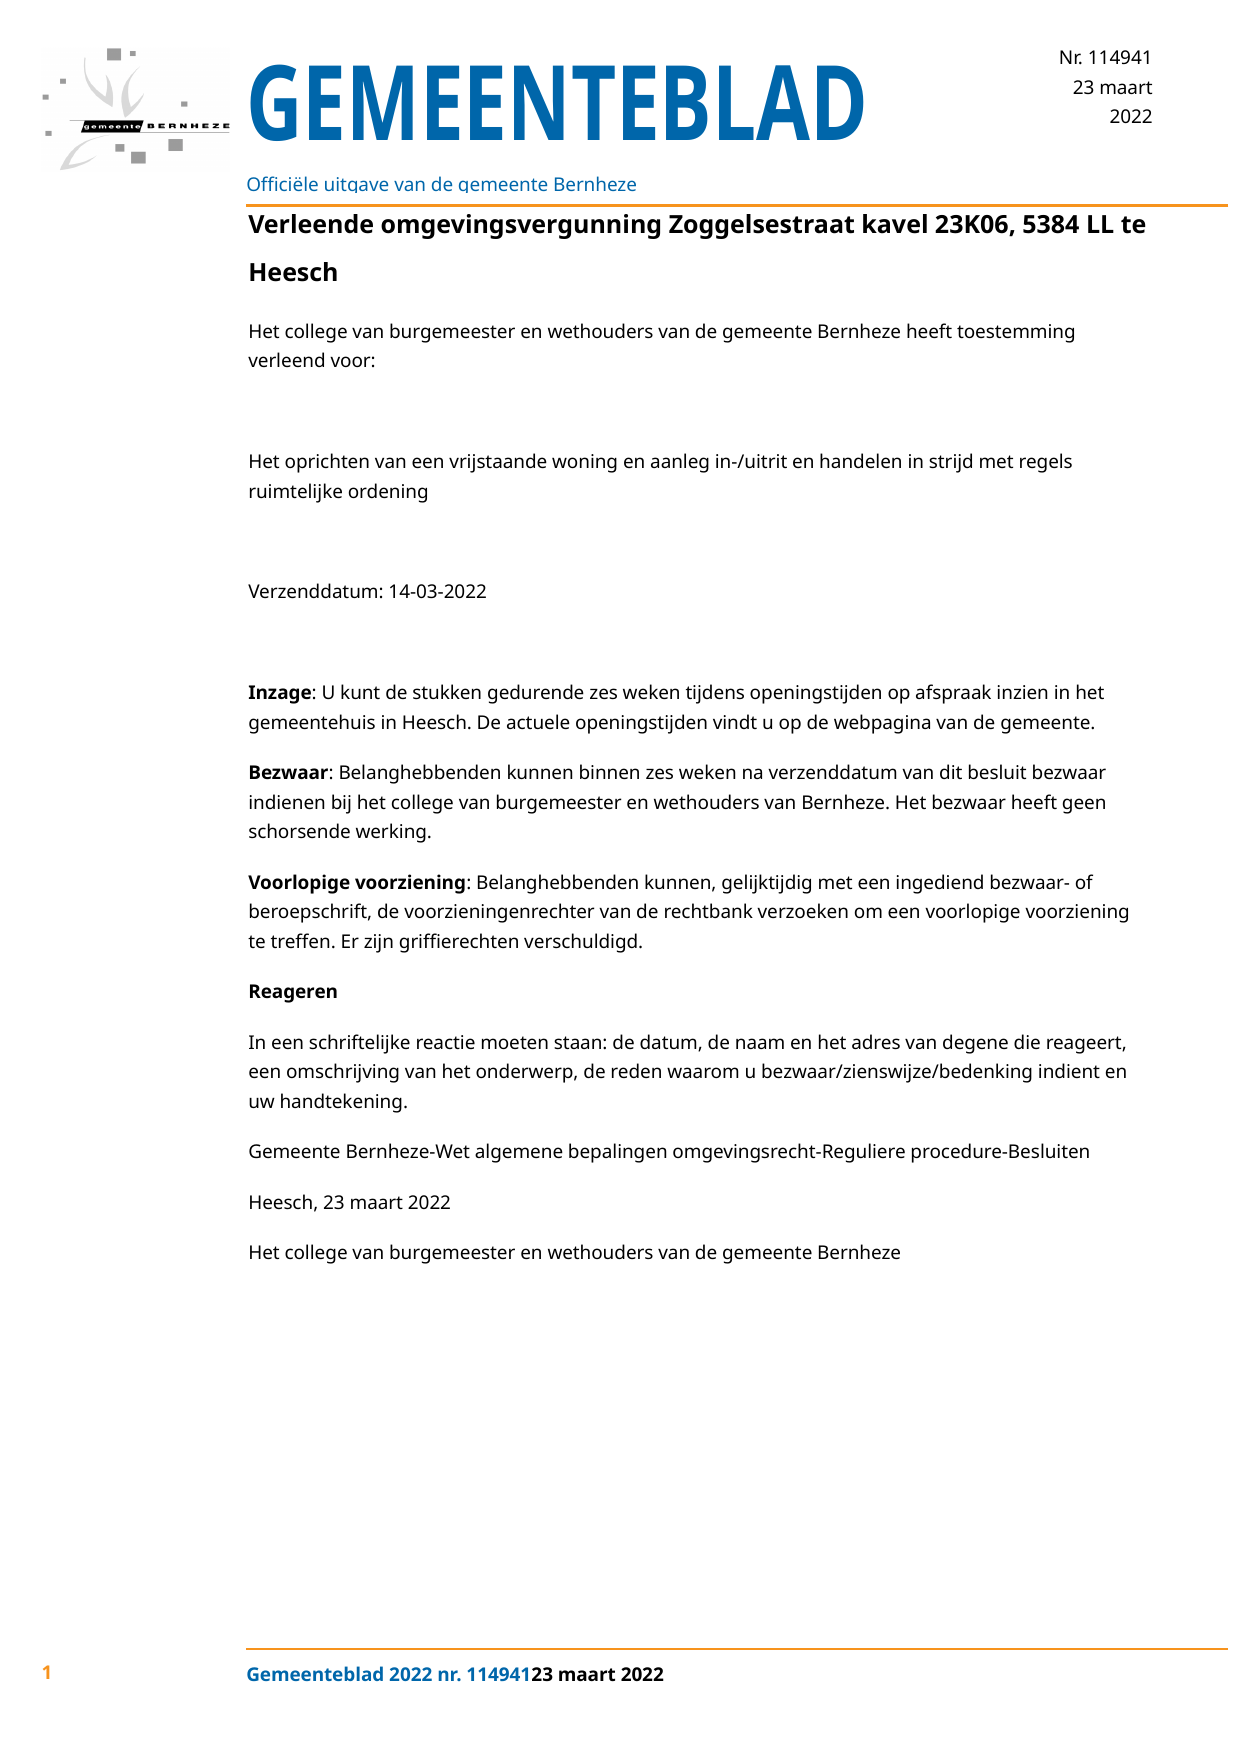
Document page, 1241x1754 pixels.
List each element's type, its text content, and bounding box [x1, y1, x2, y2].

text Bezwaar: Belanghebbenden kunnen binnen zes weken na verzenddatum van dit besluit bezwaar indienen bij het college van burgemeester en wethouders van Bernheze. Het bezwaar heeft geen schorsende werking. [248, 759, 1152, 844]
text Het college van burgemeester en wethouders van de gemeente Bernheze [248, 1239, 1152, 1265]
text Reageren [248, 979, 1152, 1004]
text Gemeente Bernheze-Wet algemene bepalingen omgevingsrecht-Reguliere procedure-Besluiten [248, 1139, 1152, 1164]
text Heesch, 23 maart 2022 [248, 1189, 1152, 1215]
picture [41, 47, 231, 172]
text Het college van burgemeester en wethouders van de gemeente Bernheze heeft toestemming verleend voor: [248, 318, 1152, 373]
text In een schriftelijke reactie moeten staan: de datum, de naam en het adres van degene die reageert, een omschrijving van het onderwerp, de reden waarom u bezwaar/zienswijze/bedenking indient en uw handtekening. [248, 1029, 1152, 1114]
text Inzage: U kunt de stukken gedurende zes weken tijdens openingstijden op afspraak inzien in het gemeentehuis in Heesch. De actuele openingstijden vindt u op de webpagina van de gemeente. [248, 679, 1152, 735]
text Voorlopige voorziening: Belanghebbenden kunnen, gelijktijdig met een ingediend bezwaar- of beroepschrift, de voorzieningenrechter van de rechtbank verzoeken om een voorlopige voorziening te treffen. Er zijn griffierechten verschuldigd. [248, 869, 1152, 954]
text Verleende omgevingsvergunning Zoggelsestraat kavel 23K06, 5384 LL te Heesch [248, 207, 1152, 288]
text Het oprichten van een vrijstaande woning en aanleg in-/uitrit en handelen in strijd met regels ruimtelijke ordening [248, 448, 1152, 504]
text Verzenddatum: 14-03-2022 [248, 579, 1152, 604]
